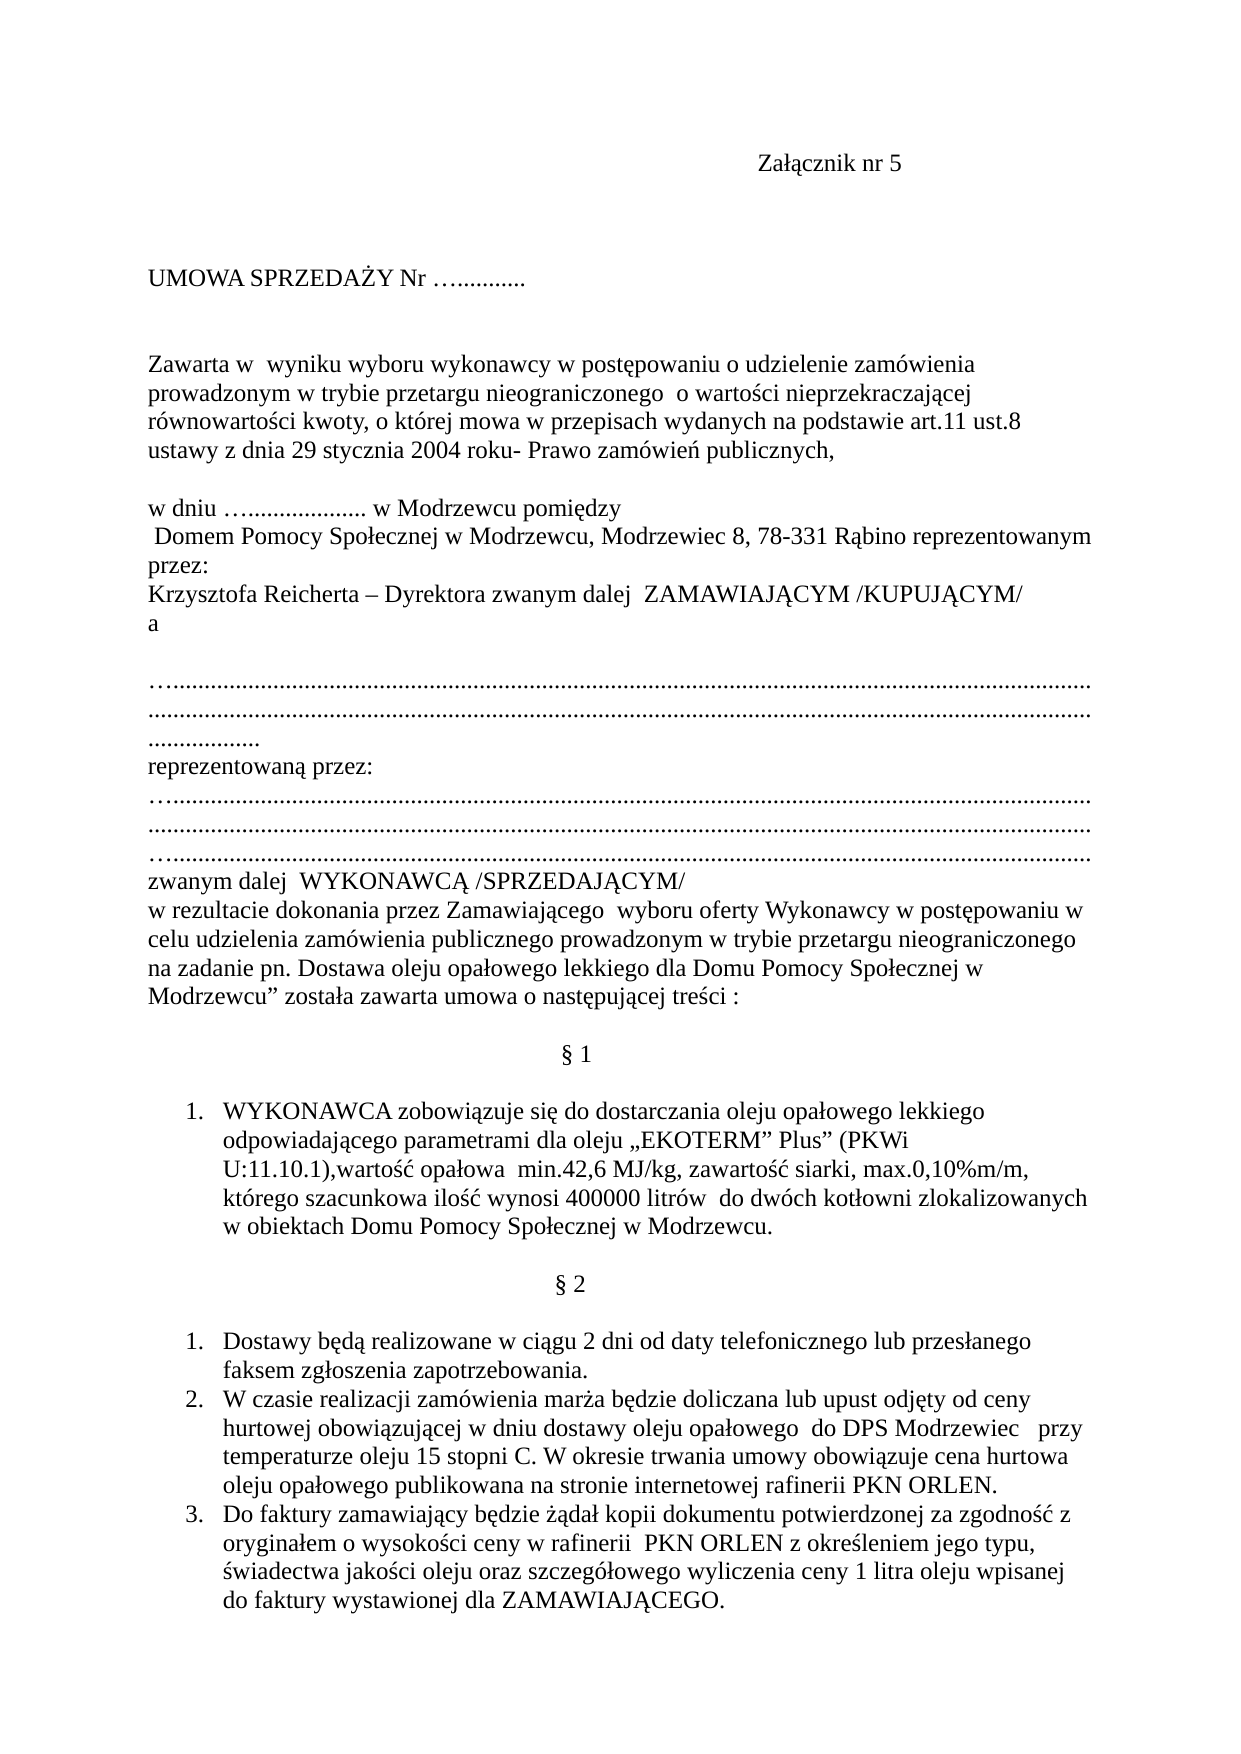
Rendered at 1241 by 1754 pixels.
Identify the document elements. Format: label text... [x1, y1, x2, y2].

text § 1 [148, 1039, 1093, 1068]
list Dostawy będą realizowane w ciągu 2 dni od daty telefonicznego lub przesłanego faksem zgłoszenia zapotrzebowania. [185, 1326, 1093, 1384]
list WYKONAWCA zobowiązuje się do dostarczania oleju opałowego lekkiego odpowiadającego parametrami dla oleju „EKOTERM” Plus” (PKWi U:11.10.1),wartość opałowa min.42,6 MJ/kg, zawartość siarki, max.0,10%m/m, którego szacunkowa ilość wynosi 400000 litrów do dwóch kotłowni zlokalizowanych w obiektach Domu Pomocy Społecznej w Modrzewcu. [185, 1096, 1093, 1240]
text § 2 [148, 1269, 1093, 1298]
text a [148, 608, 1093, 636]
text …................................................................................................................................................... [148, 838, 1093, 866]
text Krzysztofa Reicherta – Dyrektora zwanym dalej ZAMAWIAJĄCYM /KUPUJĄCYM/ [148, 579, 1093, 608]
text UMOWA SPRZEDAŻY Nr …........... [148, 263, 1093, 291]
text …............................................................................................................................................................................................................................................................................................................................ [148, 665, 1093, 751]
text ….......................................................................................................................................................................................................................................................................................................... [148, 780, 1093, 838]
text reprezentowaną przez: [148, 751, 1093, 780]
text Załącznik nr 5 [148, 148, 1093, 176]
text zwanym dalej WYKONAWCĄ /SPRZEDAJĄCYM/ [148, 866, 1093, 895]
text w dniu …................... w Modrzewcu pomiędzy [148, 493, 1093, 521]
text Domem Pomocy Społecznej w Modrzewcu, Modrzewiec 8, 78-331 Rąbino reprezentowanym przez: [148, 521, 1093, 579]
list W czasie realizacji zamówienia marża będzie doliczana lub upust odjęty od ceny hurtowej obowiązującej w dniu dostawy oleju opałowego do DPS Modrzewiec przy temperaturze oleju 15 stopni C. W okresie trwania umowy obowiązuje cena hurtowa oleju opałowego publikowana na stronie internetowej rafinerii PKN ORLEN. [185, 1384, 1093, 1499]
list Do faktury zamawiający będzie żądał kopii dokumentu potwierdzonej za zgodność z oryginałem o wysokości ceny w rafinerii PKN ORLEN z określeniem jego typu, świadectwa jakości oleju oraz szczegółowego wyliczenia ceny 1 litra oleju wpisanej do faktury wystawionej dla ZAMAWIAJĄCEGO. [185, 1499, 1093, 1614]
text w rezultacie dokonania przez Zamawiającego wyboru oferty Wykonawcy w postępowaniu w celu udzielenia zamówienia publicznego prowadzonym w trybie przetargu nieograniczonego na zadanie pn. Dostawa oleju opałowego lekkiego dla Domu Pomocy Społecznej w Modrzewcu” została zawarta umowa o następującej treści : [148, 895, 1093, 1010]
text Zawarta w wyniku wyboru wykonawcy w postępowaniu o udzielenie zamówienia prowadzonym w trybie przetargu nieograniczonego o wartości nieprzekraczającej równowartości kwoty, o której mowa w przepisach wydanych na podstawie art.11 ust.8 ustawy z dnia 29 stycznia 2004 roku- Prawo zamówień publicznych, [148, 349, 1093, 464]
